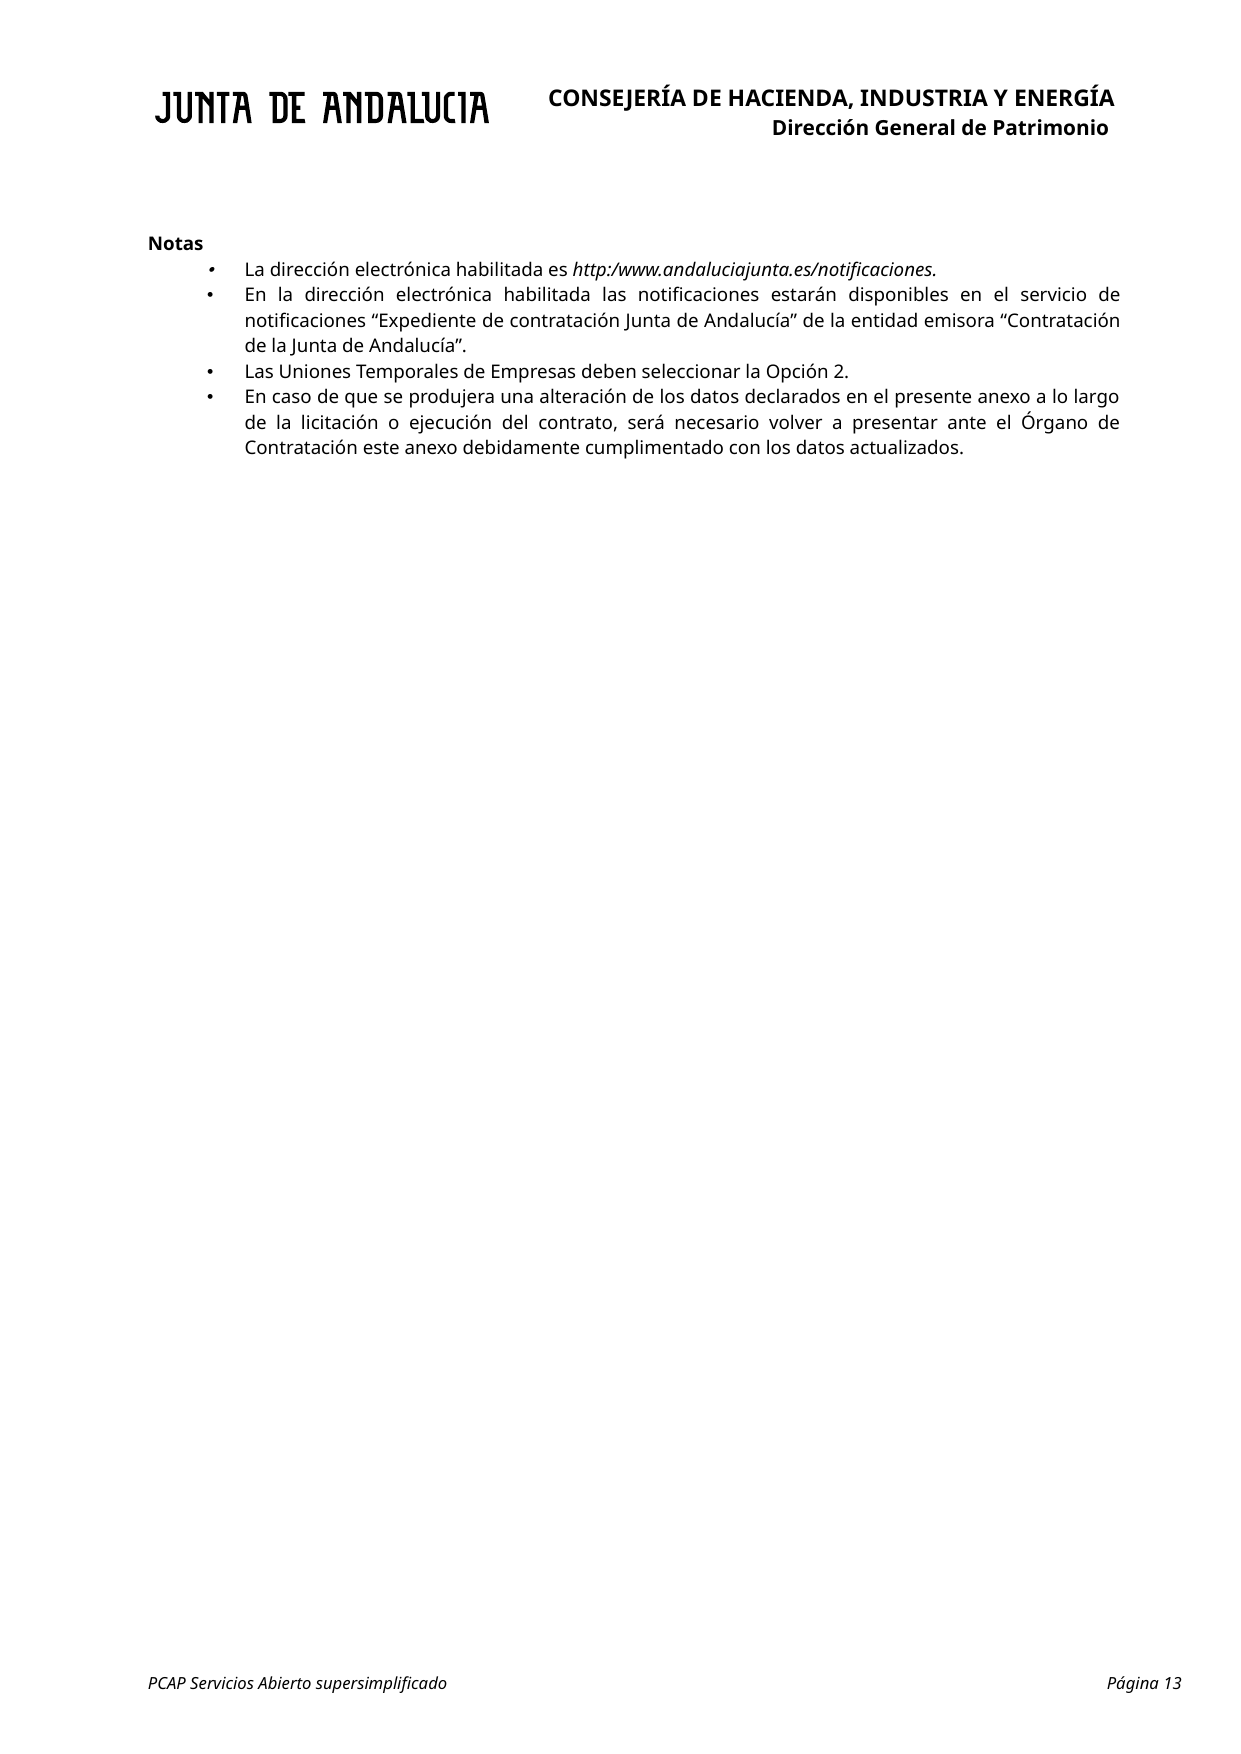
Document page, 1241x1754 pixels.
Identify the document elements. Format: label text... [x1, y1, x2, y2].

list Las Uniones Temporales de Empresas deben seleccionar la Opción 2. [207, 358, 1122, 384]
list En caso de que se produjera una alteración de los datos declarados en el presente anexo a lo largo de la licitación o ejecución del contrato, será necesario volver a presentar ante el Órgano de Contratación este anexo debidamente cumplimentado con los datos actualizados. [207, 384, 1122, 460]
text Notas [148, 231, 1122, 256]
list En la dirección electrónica habilitada las notificaciones estarán disponibles en el servicio de notificaciones “Expediente de contratación Junta de Andalucía” de la entidad emisora “Contratación de la Junta de Andalucía”. [207, 282, 1122, 358]
list La dirección electrónica habilitada es http:/www.andaluciajunta.es/notificaciones. [207, 256, 1122, 282]
